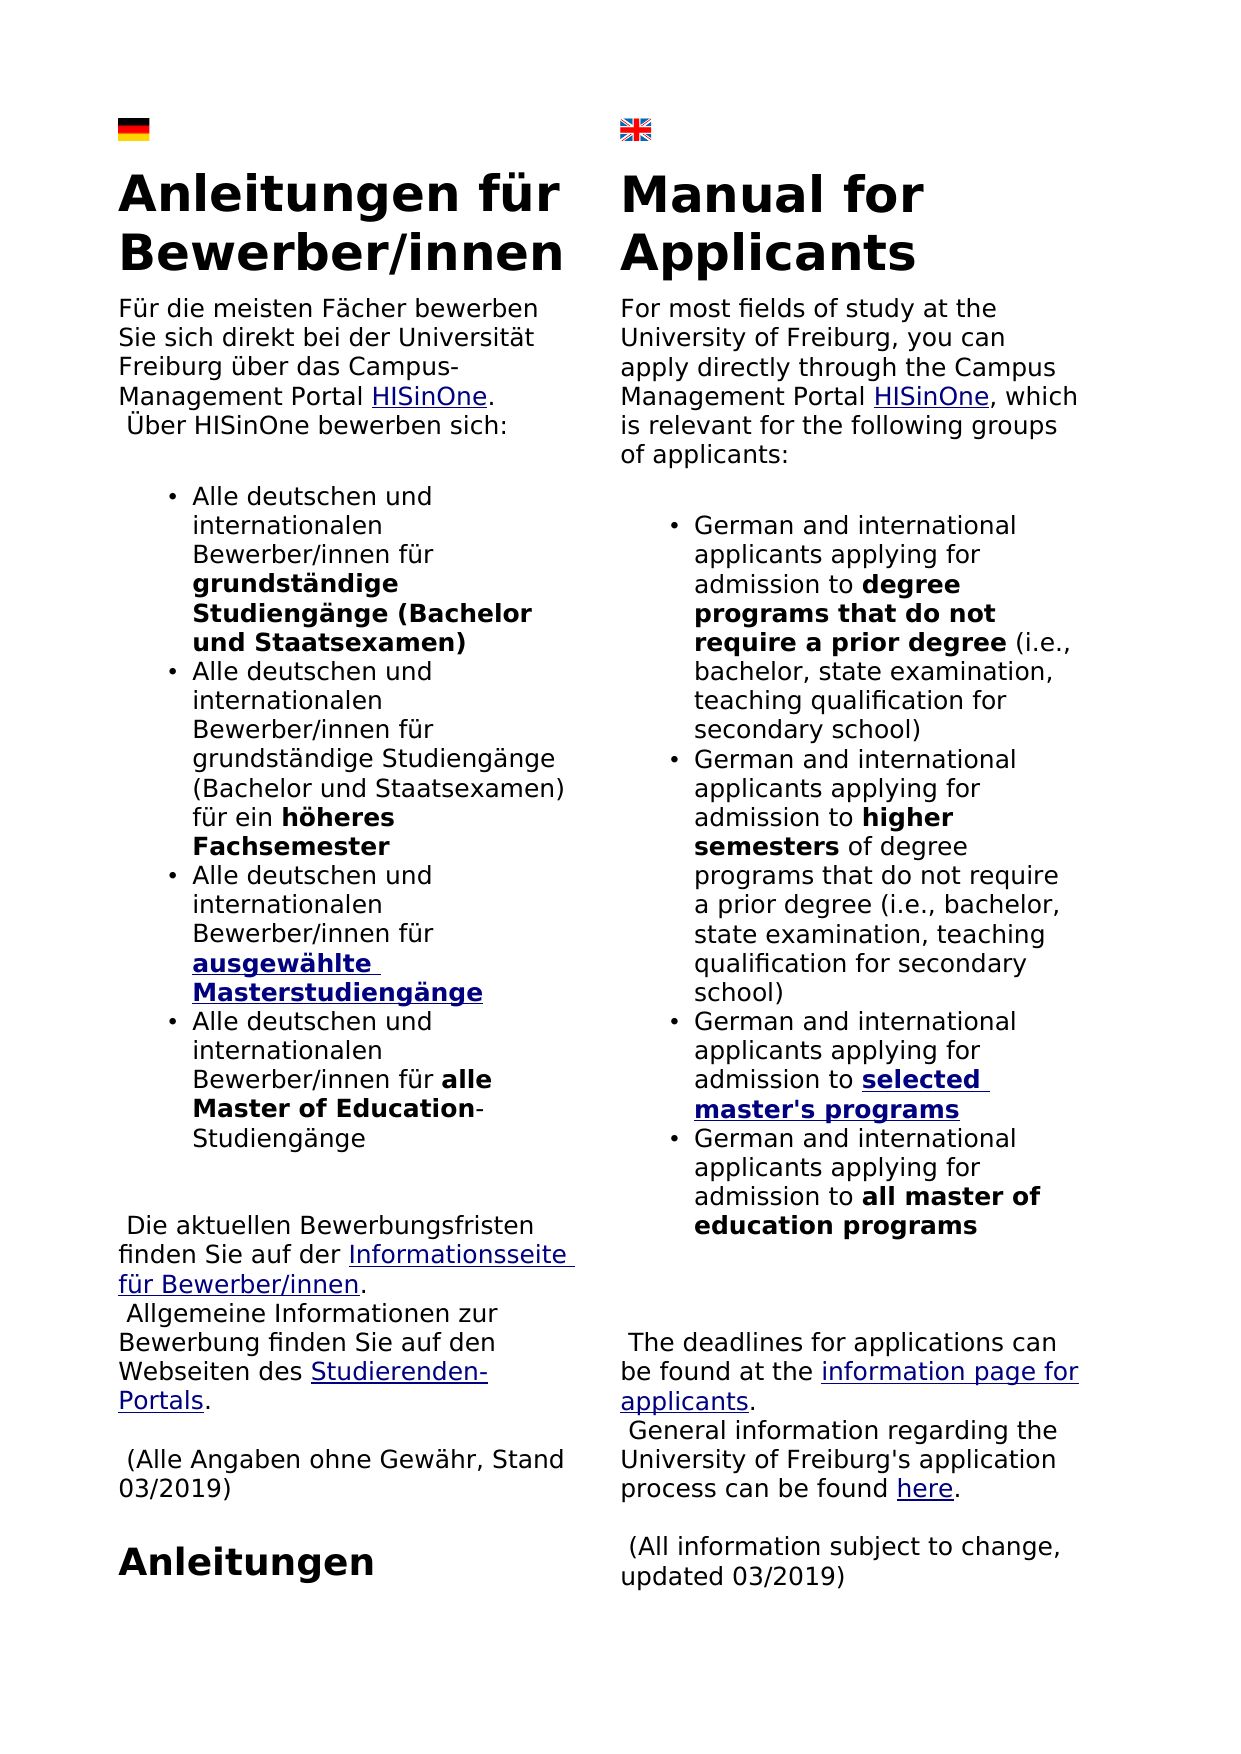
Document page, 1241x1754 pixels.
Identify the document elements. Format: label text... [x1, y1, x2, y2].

table_header Manual for Applicants For most fields of study at the University of Freiburg, you can apply directly through the Campus Management Portal HISinOne, which is relevant for the following groups of applicants: German and international applicants applying for admission to degree programs that do not require a prior degree (i.e., bachelor, state examination, teaching qualification for secondary school) German and international applicants applying for admission to higher semesters of degree programs that do not require a prior degree (i.e., bachelor, state examination, teaching qualification for secondary school) German and international applicants applying for admission to selected master's programs German and international applicants applying for admission to all master of education programs The deadlines for applications can be found at the information page for applicants. General information regarding the University of Freiburg's application process can be found here. (All information subject to change, updated 03/2019) [620, 118, 1122, 1603]
picture [620, 118, 652, 141]
table_header Anleitungen für Bewerber/innen Für die meisten Fächer bewerben Sie sich direkt bei der Universität Freiburg über das Campus-Management Portal HISinOne. Über HISinOne bewerben sich: Alle deutschen und internationalen Bewerber/innen für grundständige Studiengänge (Bachelor und Staatsexamen) Alle deutschen und internationalen Bewerber/innen für grundständige Studiengänge (Bachelor und Staatsexamen) für ein höheres Fachsemester Alle deutschen und internationalen Bewerber/innen für ausgewählte Masterstudiengänge Alle deutschen und internationalen Bewerber/innen für alle Master of Education-Studiengänge Die aktuellen Bewerbungsfristen finden Sie auf der Informationsseite für Bewerber/innen. Allgemeine Informationen zur Bewerbung finden Sie auf den Webseiten des Studierenden-Portals. (Alle Angaben ohne Gewähr, Stand 03/2019) Anleitungen [118, 118, 620, 1603]
picture [118, 118, 150, 141]
